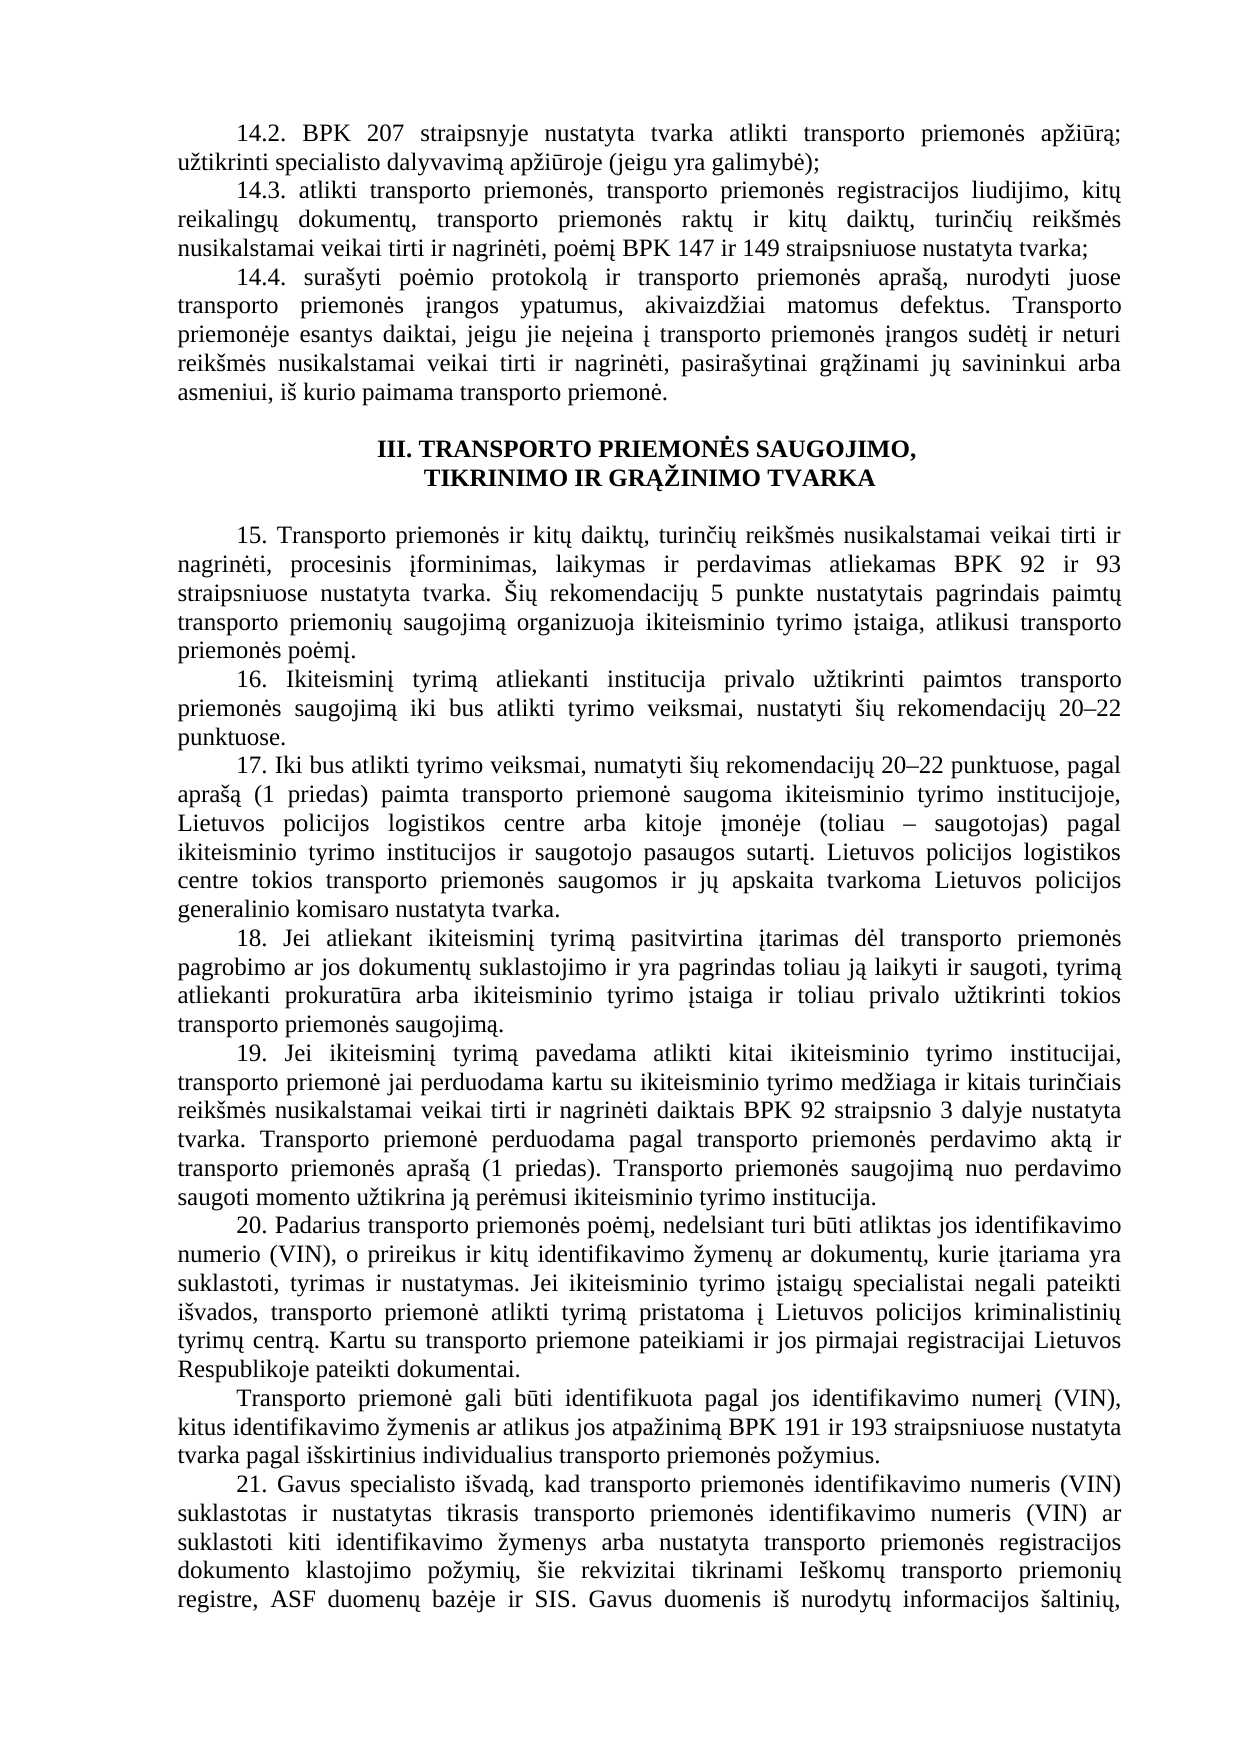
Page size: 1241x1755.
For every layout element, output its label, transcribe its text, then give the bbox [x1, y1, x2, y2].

text 17. Iki bus atlikti tyrimo veiksmai, numatyti šių rekomendacijų 20–22 punktuose, pagal aprašą (1 priedas) paimta transporto priemonė saugoma ikiteisminio tyrimo institucijoje, Lietuvos policijos logistikos centre arba kitoje įmonėje (toliau – saugotojas) pagal ikiteisminio tyrimo institucijos ir saugotojo pasaugos sutartį. Lietuvos policijos logistikos centre tokios transporto priemonės saugomos ir jų apskaita tvarkoma Lietuvos policijos generalinio komisaro nustatyta tvarka. [177, 751, 1122, 923]
text 16. Ikiteisminį tyrimą atliekanti institucija privalo užtikrinti paimtos transporto priemonės saugojimą iki bus atlikti tyrimo veiksmai, nustatyti šių rekomendacijų 20–22 punktuose. [177, 664, 1122, 751]
text 19. Jei ikiteisminį tyrimą pavedama atlikti kitai ikiteisminio tyrimo institucijai, transporto priemonė jai perduodama kartu su ikiteisminio tyrimo medžiaga ir kitais turinčiais reikšmės nusikalstamai veikai tirti ir nagrinėti daiktais BPK 92 straipsnio 3 dalyje nustatyta tvarka. Transporto priemonė perduodama pagal transporto priemonės perdavimo aktą ir transporto priemonės aprašą (1 priedas). Transporto priemonės saugojimą nuo perdavimo saugoti momento užtikrina ją perėmusi ikiteisminio tyrimo institucija. [177, 1038, 1122, 1211]
text 15. Transporto priemonės ir kitų daiktų, turinčių reikšmės nusikalstamai veikai tirti ir nagrinėti, procesinis įforminimas, laikymas ir perdavimas atliekamas BPK 92 ir 93 straipsniuose nustatyta tvarka. Šių rekomendacijų 5 punkte nustatytais pagrindais paimtų transporto priemonių saugojimą organizuoja ikiteisminio tyrimo įstaiga, atlikusi transporto priemonės poėmį. [177, 521, 1122, 664]
text 20. Padarius transporto priemonės poėmį, nedelsiant turi būti atliktas jos identifikavimo numerio (VIN), o prireikus ir kitų identifikavimo žymenų ar dokumentų, kurie įtariama yra suklastoti, tyrimas ir nustatymas. Jei ikiteisminio tyrimo įstaigų specialistai negali pateikti išvados, transporto priemonė atlikti tyrimą pristatoma į Lietuvos policijos kriminalistinių tyrimų centrą. Kartu su transporto priemone pateikiami ir jos pirmajai registracijai Lietuvos Respublikoje pateikti dokumentai. [177, 1211, 1122, 1383]
text 14.2. BPK 207 straipsnyje nustatyta tvarka atlikti transporto priemonės apžiūrą; užtikrinti specialisto dalyvavimą apžiūroje (jeigu yra galimybė); [177, 118, 1122, 176]
text 14.3. atlikti transporto priemonės, transporto priemonės registracijos liudijimo, kitų reikalingų dokumentų, transporto priemonės raktų ir kitų daiktų, turinčių reikšmės nusikalstamai veikai tirti ir nagrinėti, poėmį BPK 147 ir 149 straipsniuose nustatyta tvarka; [177, 176, 1122, 262]
text TIKRINIMO IR GRĄŽINIMO TVARKA [177, 463, 1122, 492]
text III. TRANSPORTO PRIEMONĖS SAUGOJIMO, [177, 434, 1122, 463]
text 18. Jei atliekant ikiteisminį tyrimą pasitvirtina įtarimas dėl transporto priemonės pagrobimo ar jos dokumentų suklastojimo ir yra pagrindas toliau ją laikyti ir saugoti, tyrimą atliekanti prokuratūra arba ikiteisminio tyrimo įstaiga ir toliau privalo užtikrinti tokios transporto priemonės saugojimą. [177, 923, 1122, 1038]
text Transporto priemonė gali būti identifikuota pagal jos identifikavimo numerį (VIN), kitus identifikavimo žymenis ar atlikus jos atpažinimą BPK 191 ir 193 straipsniuose nustatyta tvarka pagal išskirtinius individualius transporto priemonės požymius. [177, 1383, 1122, 1469]
text 14.4. surašyti poėmio protokolą ir transporto priemonės aprašą, nurodyti juose transporto priemonės įrangos ypatumus, akivaizdžiai matomus defektus. Transporto priemonėje esantys daiktai, jeigu jie neįeina į transporto priemonės įrangos sudėtį ir neturi reikšmės nusikalstamai veikai tirti ir nagrinėti, pasirašytinai grąžinami jų savininkui arba asmeniui, iš kurio paimama transporto priemonė. [177, 262, 1122, 406]
text 21. Gavus specialisto išvadą, kad transporto priemonės identifikavimo numeris (VIN) suklastotas ir nustatytas tikrasis transporto priemonės identifikavimo numeris (VIN) ar suklastoti kiti identifikavimo žymenys arba nustatyta transporto priemonės registracijos dokumento klastojimo požymių, šie rekvizitai tikrinami Ieškomų transporto priemonių registre, ASF duomenų bazėje ir SIS. Gavus duomenis iš nurodytų informacijos šaltinių, [177, 1469, 1122, 1613]
